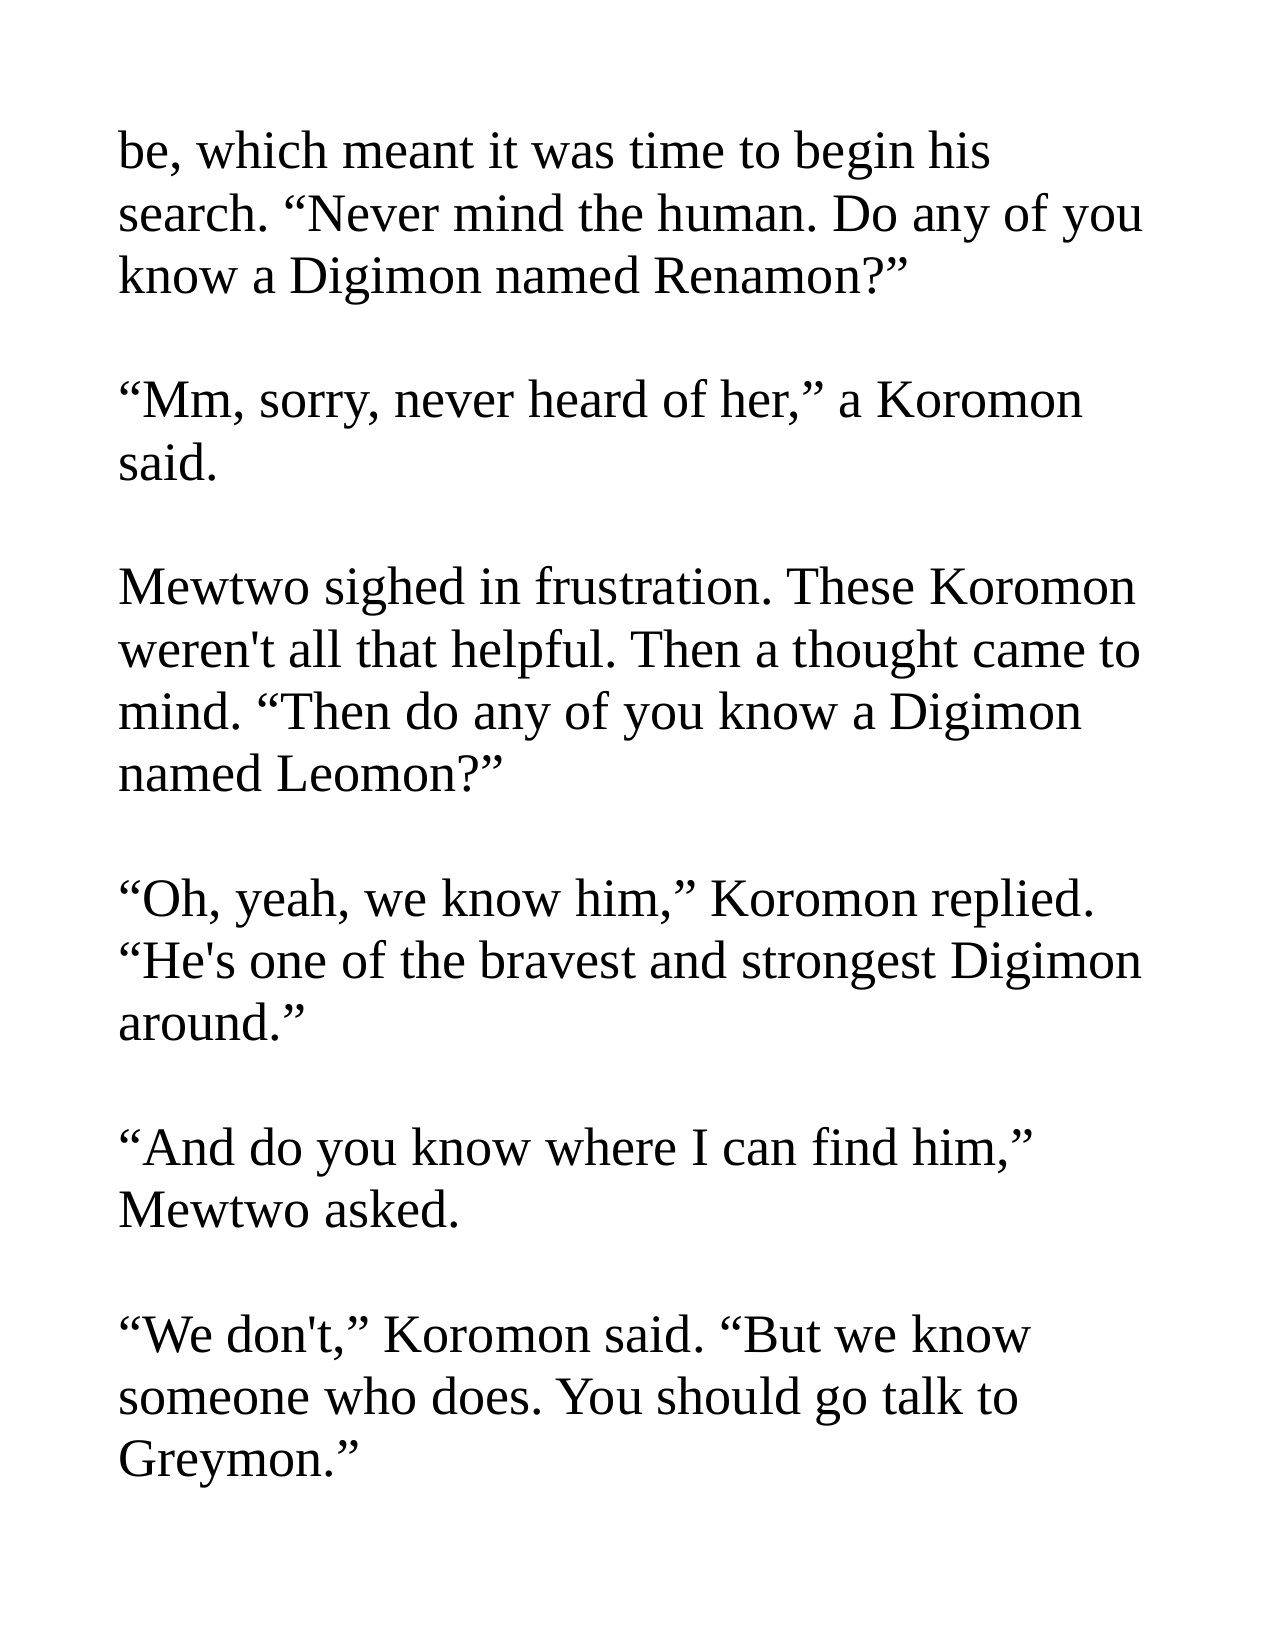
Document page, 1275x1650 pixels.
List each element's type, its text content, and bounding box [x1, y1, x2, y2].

text “Mm, sorry, never heard of her,” a Koromon said. [118, 367, 1157, 492]
text “And do you know where I can find him,” Mewtwo asked. [118, 1115, 1157, 1239]
text be, which meant it was time to begin his search. “Never mind the human. Do any of you know a Digimon named Renamon?” [118, 118, 1157, 305]
text “We don't,” Koromon said. “But we know someone who does. You should go talk to Greymon.” [118, 1302, 1157, 1488]
text Mewtwo sighed in frustration. These Koromon weren't all that helpful. Then a thought came to mind. “Then do any of you know a Digimon named Leomon?” [118, 554, 1157, 803]
text “Oh, yeah, we know him,” Koromon replied. “He's one of the bravest and strongest Digimon around.” [118, 866, 1157, 1052]
